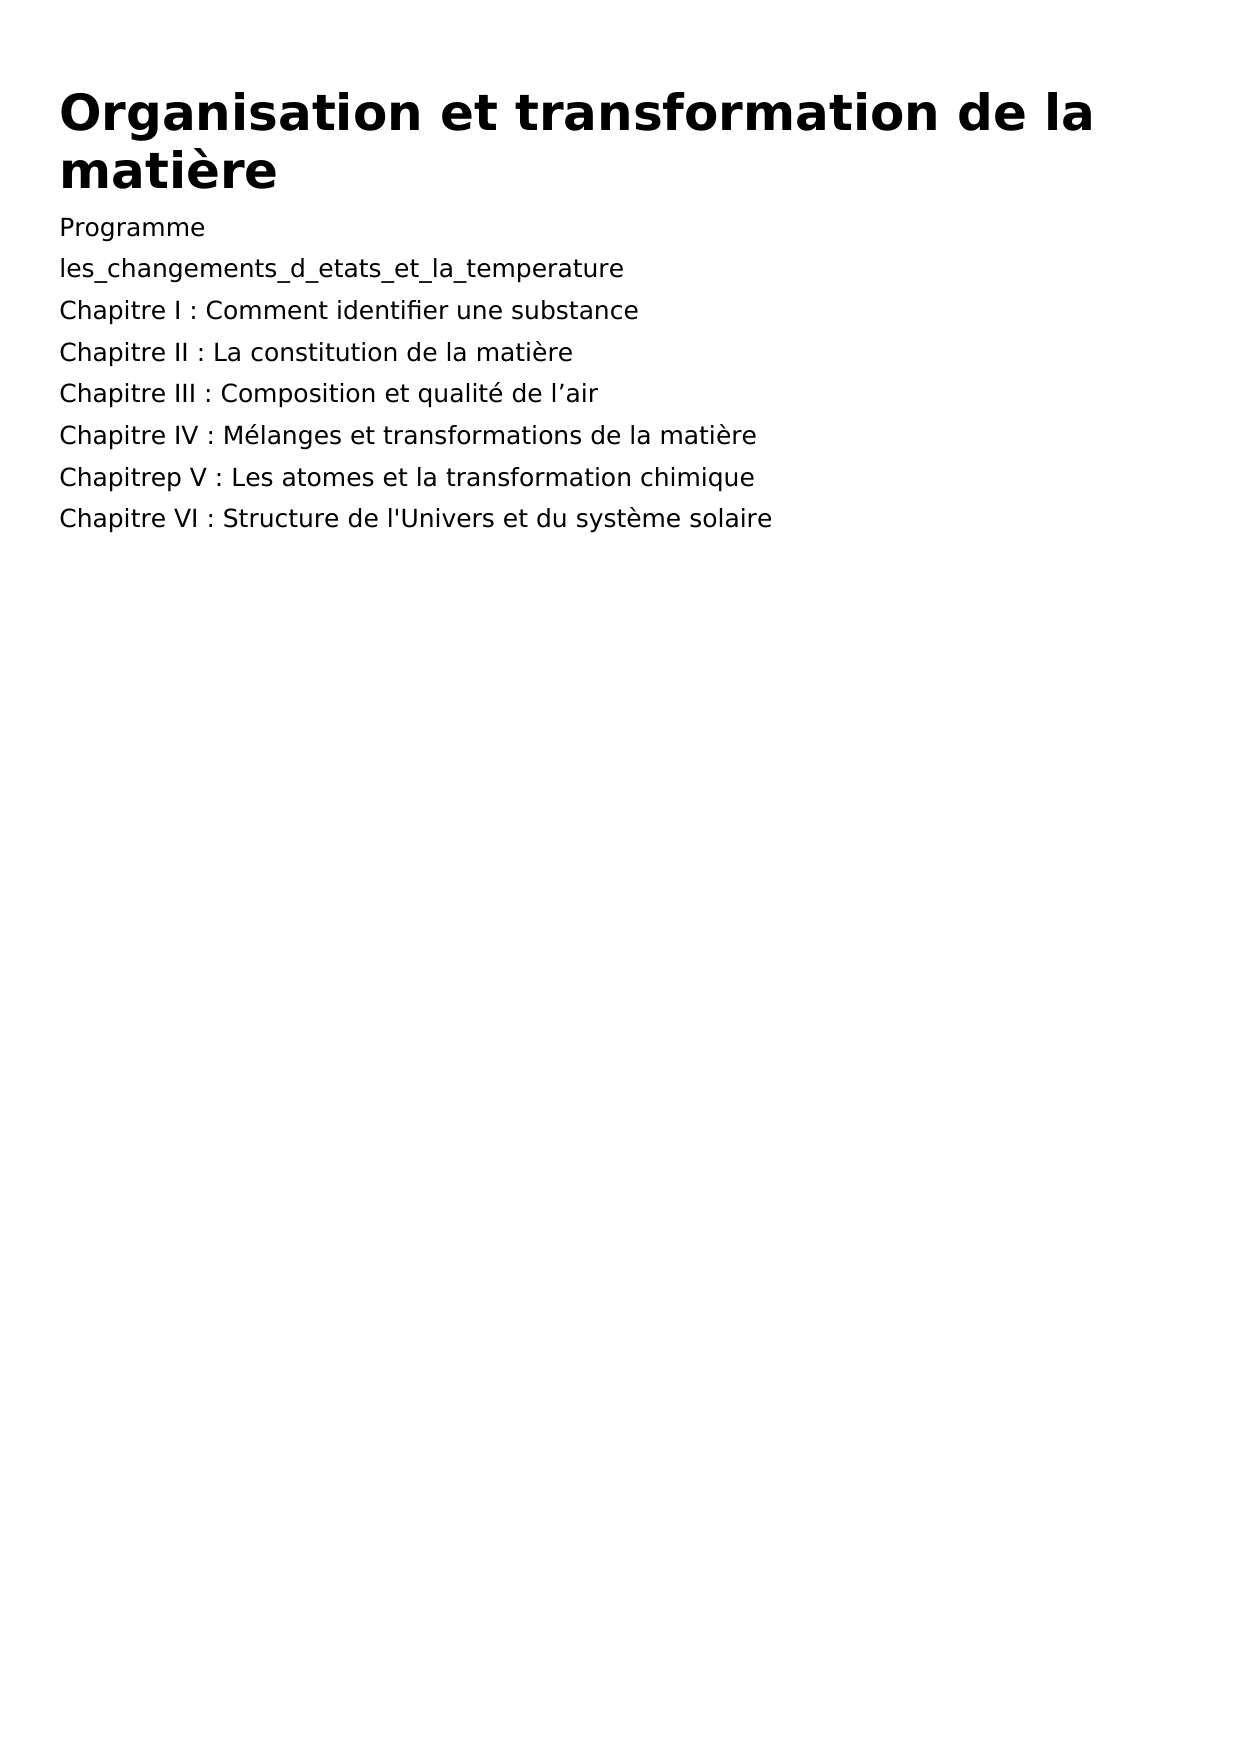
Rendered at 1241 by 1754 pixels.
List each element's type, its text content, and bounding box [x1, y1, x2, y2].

text Chapitre I : Comment identifier une substance [59, 296, 1181, 326]
text Chapitre III : Composition et qualité de l’air [59, 380, 1181, 409]
text Programme [59, 213, 1181, 242]
text Chapitre II : La constitution de la matière [59, 338, 1181, 367]
text Chapitrep V : Les atomes et la transformation chimique [59, 463, 1181, 492]
text Chapitre IV : Mélanges et transformations de la matière [59, 421, 1181, 451]
subtitle Organisation et transformation de la matière [59, 84, 1181, 201]
text les_changements_d_etats_et_la_temperature [59, 255, 1181, 284]
text Chapitre VI : Structure de l'Univers et du système solaire [59, 505, 1181, 534]
